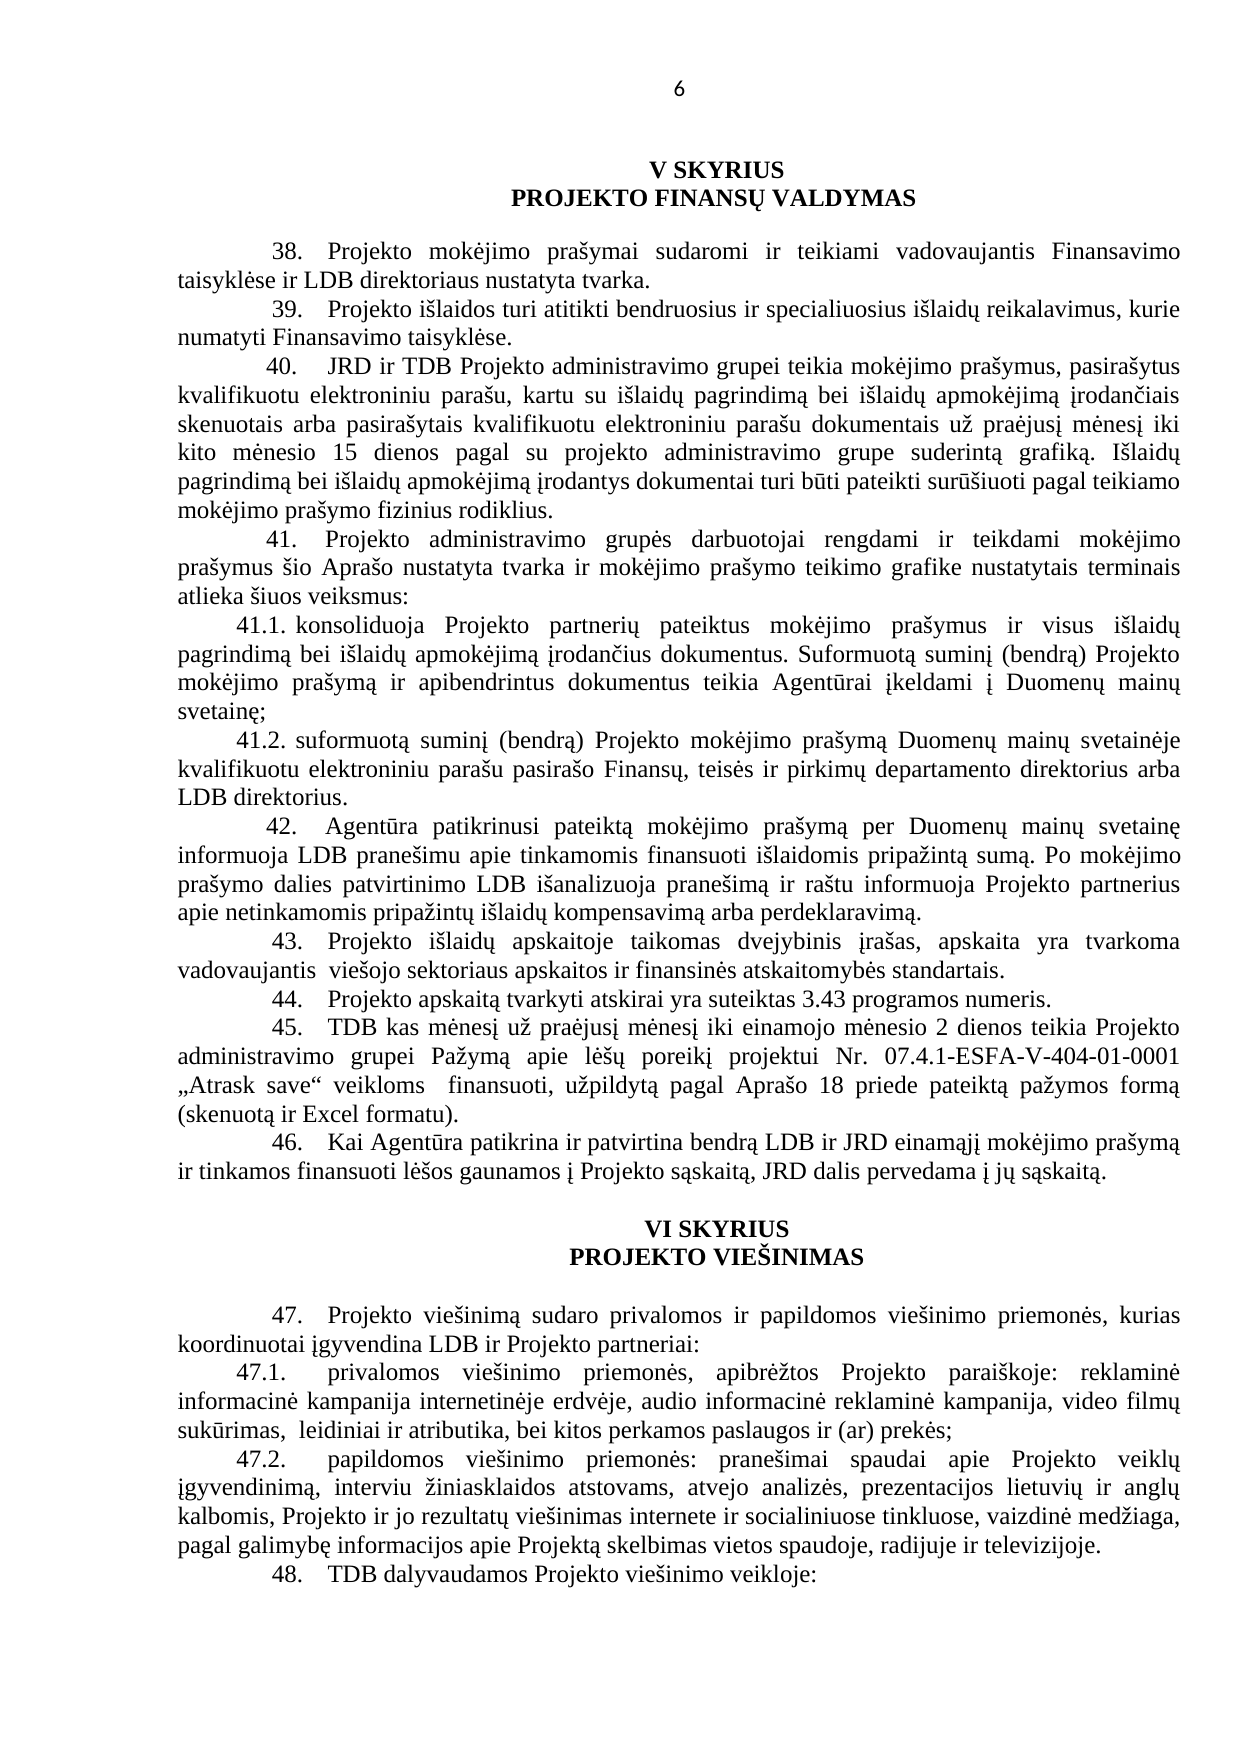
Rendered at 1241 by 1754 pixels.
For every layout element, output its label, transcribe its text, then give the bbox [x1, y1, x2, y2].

text 41. Projekto administravimo grupės darbuotojai rengdami ir teikdami mokėjimo prašymus šio Aprašo nustatyta tvarka ir mokėjimo prašymo teikimo grafike nustatytais terminais atlieka šiuos veiksmus: [177, 524, 1181, 610]
text VI SKYRIUS [252, 1214, 1181, 1242]
text 44. Projekto apskaitą tvarkyti atskirai yra suteiktas 3.43 programos numeris. [177, 984, 1181, 1012]
text 47.1. privalomos viešinimo priemonės, apibrėžtos Projekto paraiškoje: reklaminė informacinė kampanija internetinėje erdvėje, audio informacinė reklaminė kampanija, video filmų sukūrimas, leidiniai ir atributika, bei kitos perkamos paslaugos ir (ar) prekės; [177, 1357, 1181, 1444]
text 40. JRD ir TDB Projekto administravimo grupei teikia mokėjimo prašymus, pasirašytus kvalifikuotu elektroniniu parašu, kartu su išlaidų pagrindimą bei išlaidų apmokėjimą įrodančiais skenuotais arba pasirašytais kvalifikuotu elektroniniu parašu dokumentais už praėjusį mėnesį iki kito mėnesio 15 dienos pagal su projekto administravimo grupe suderintą grafiką. Išlaidų pagrindimą bei išlaidų apmokėjimą įrodantys dokumentai turi būti pateikti surūšiuoti pagal teikiamo mokėjimo prašymo fizinius rodiklius. [177, 351, 1181, 524]
text 41.1. konsoliduoja Projekto partnerių pateiktus mokėjimo prašymus ir visus išlaidų pagrindimą bei išlaidų apmokėjimą įrodančius dokumentus. Suformuotą suminį (bendrą) Projekto mokėjimo prašymą ir apibendrintus dokumentus teikia Agentūrai įkeldami į Duomenų mainų svetainę; [177, 610, 1181, 725]
text 48. TDB dalyvaudamos Projekto viešinimo veikloje: [177, 1559, 1181, 1587]
text 39. Projekto išlaidos turi atitikti bendruosius ir specialiuosius išlaidų reikalavimus, kurie numatyti Finansavimo taisyklėse. [177, 294, 1181, 351]
text 42. Agentūra patikrinusi pateiktą mokėjimo prašymą per Duomenų mainų svetainę informuoja LDB pranešimu apie tinkamomis finansuoti išlaidomis pripažintą sumą. Po mokėjimo prašymo dalies patvirtinimo LDB išanalizuoja pranešimą ir raštu informuoja Projekto partnerius apie netinkamomis pripažintų išlaidų kompensavimą arba perdeklaravimą. [177, 811, 1181, 926]
text 47. Projekto viešinimą sudaro privalomos ir papildomos viešinimo priemonės, kurias koordinuotai įgyvendina LDB ir Projekto partneriai: [177, 1300, 1181, 1357]
text 38. Projekto mokėjimo prašymai sudaromi ir teikiami vadovaujantis Finansavimo taisyklėse ir LDB direktoriaus nustatyta tvarka. [177, 236, 1181, 294]
text 46. Kai Agentūra patikrina ir patvirtina bendrą LDB ir JRD einamąjį mokėjimo prašymą ir tinkamos finansuoti lėšos gaunamos į Projekto sąskaitą, JRD dalis pervedama į jų sąskaitą. [177, 1127, 1181, 1185]
text PROJEKTO FINANSŲ VALDYMAS [252, 183, 1181, 212]
text V SKYRIUS [252, 155, 1181, 183]
text 41.2. suformuotą suminį (bendrą) Projekto mokėjimo prašymą Duomenų mainų svetainėje kvalifikuotu elektroniniu parašu pasirašo Finansų, teisės ir pirkimų departamento direktorius arba LDB direktorius. [177, 725, 1181, 811]
text 45. TDB kas mėnesį už praėjusį mėnesį iki einamojo mėnesio 2 dienos teikia Projekto administravimo grupei Pažymą apie lėšų poreikį projektui Nr. 07.4.1-ESFA-V-404-01-0001 „Atrask save“ veikloms finansuoti, užpildytą pagal Aprašo 18 priede pateiktą pažymos formą (skenuotą ir Excel formatu). [177, 1012, 1181, 1127]
text 47.2. papildomos viešinimo priemonės: pranešimai spaudai apie Projekto veiklų įgyvendinimą, interviu žiniasklaidos atstovams, atvejo analizės, prezentacijos lietuvių ir anglų kalbomis, Projekto ir jo rezultatų viešinimas internete ir socialiniuose tinkluose, vaizdinė medžiaga, pagal galimybę informacijos apie Projektą skelbimas vietos spaudoje, radijuje ir televizijoje. [177, 1444, 1181, 1559]
text PROJEKTO VIEŠINIMAS [252, 1242, 1181, 1271]
text 43. Projekto išlaidų apskaitoje taikomas dvejybinis įrašas, apskaita yra tvarkoma vadovaujantis viešojo sektoriaus apskaitos ir finansinės atskaitomybės standartais. [177, 926, 1181, 984]
